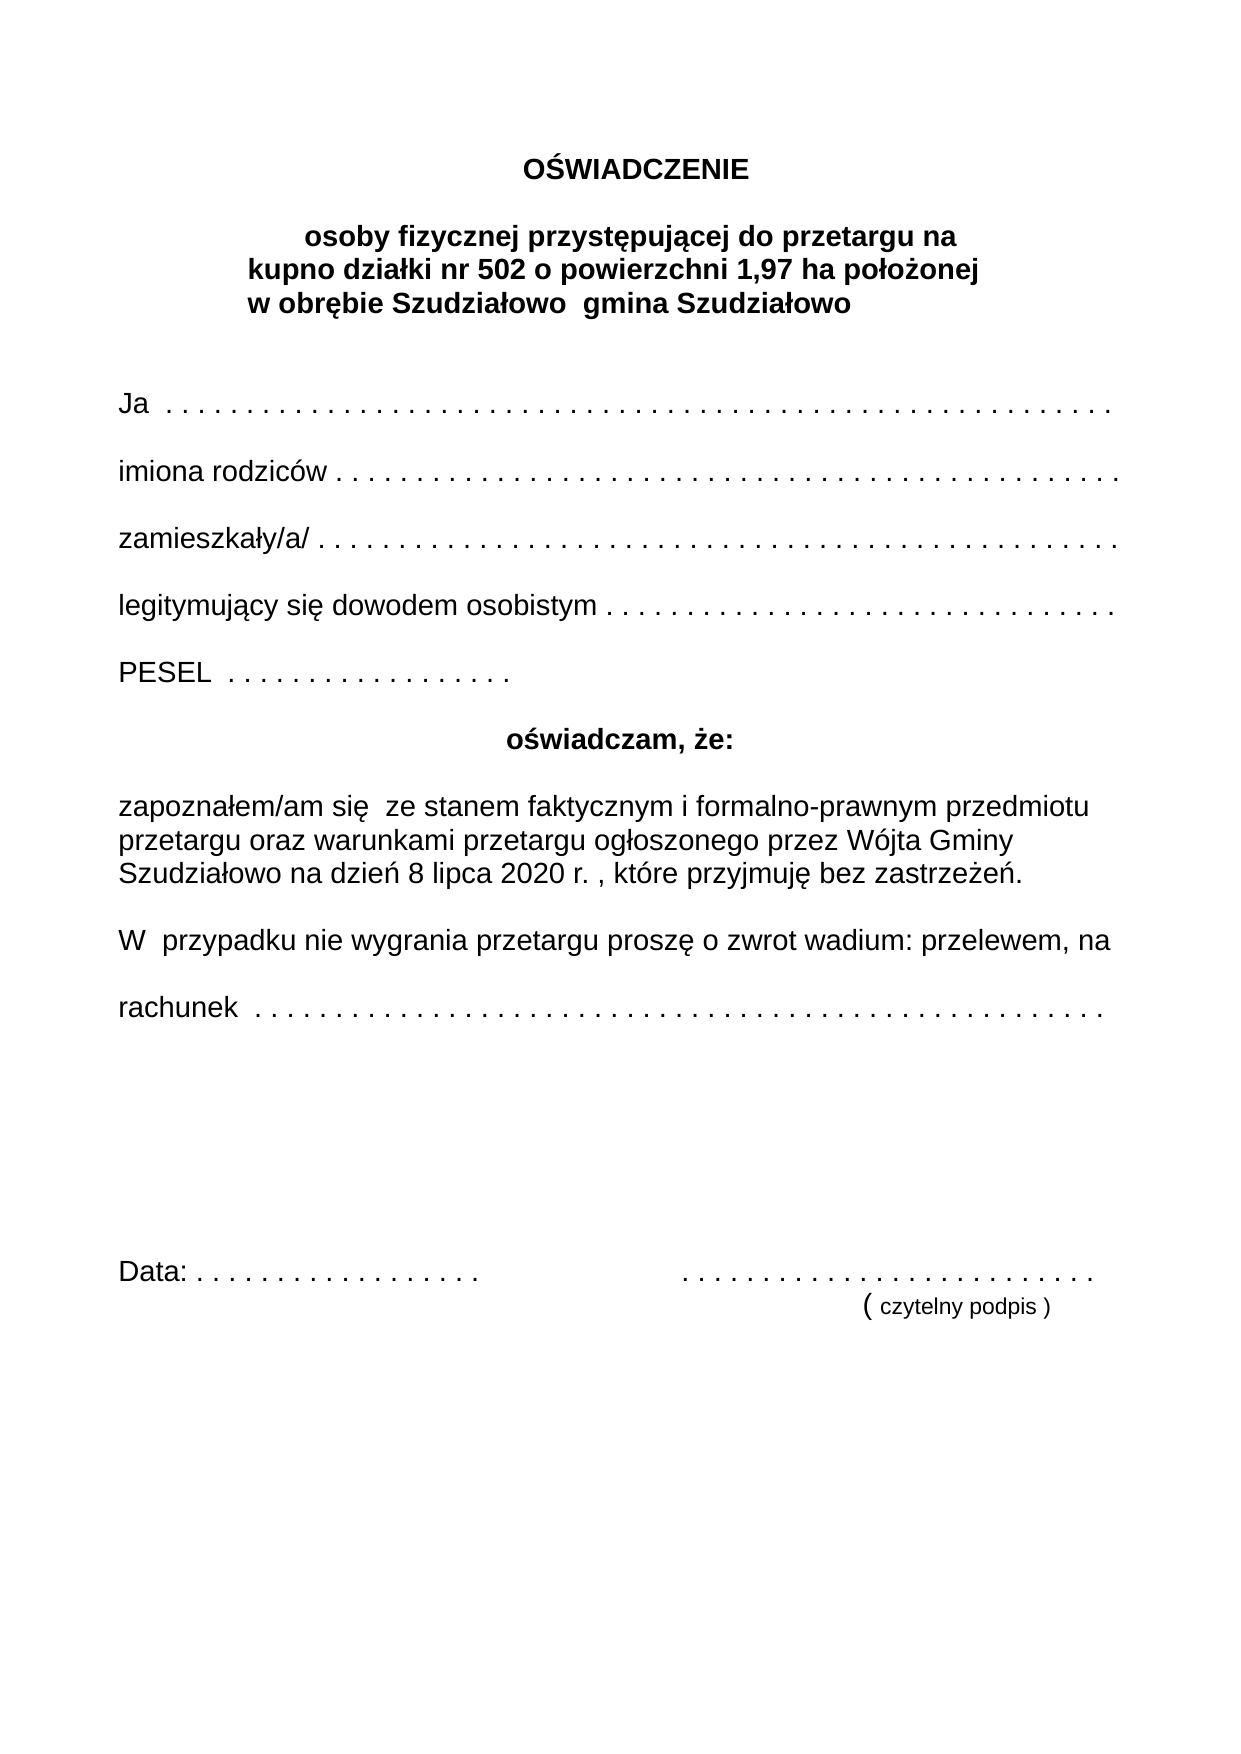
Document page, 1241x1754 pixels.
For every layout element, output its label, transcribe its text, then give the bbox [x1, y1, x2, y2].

text kupno działki nr 502 o powierzchni 1,97 ha położonej [118, 252, 1122, 286]
text ( czytelny podpis ) [118, 1287, 1122, 1321]
text PESEL . . . . . . . . . . . . . . . . . . [118, 655, 1122, 688]
text legitymujący się dowodem osobistym . . . . . . . . . . . . . . . . . . . . . . . . . . . . . . . . [118, 588, 1122, 621]
text Ja . . . . . . . . . . . . . . . . . . . . . . . . . . . . . . . . . . . . . . . . . . . . . . . . . . . . . . . . . . . [118, 386, 1122, 420]
text Data: . . . . . . . . . . . . . . . . . . . . . . . . . . . . . . . . . . . . . . . . . . . . [118, 1254, 1122, 1287]
text oświadczam, że: [118, 722, 1122, 755]
text w obrębie Szudziałowo gmina Szudziałowo [118, 286, 1122, 319]
text imiona rodziców . . . . . . . . . . . . . . . . . . . . . . . . . . . . . . . . . . . . . . . . . . . . . . . . . [118, 453, 1122, 487]
text OŚWIADCZENIE [118, 152, 1122, 185]
text zamieszkały/a/ . . . . . . . . . . . . . . . . . . . . . . . . . . . . . . . . . . . . . . . . . . . . . . . . . . [118, 521, 1122, 554]
text W przypadku nie wygrania przetargu proszę o zwrot wadium: przelewem, na [118, 923, 1122, 957]
text zapoznałem/am się ze stanem faktycznym i formalno-prawnym przedmiotu przetargu oraz warunkami przetargu ogłoszonego przez Wójta Gminy Szudziałowo na dzień 8 lipca 2020 r. , które przyjmuję bez zastrzeżeń. [118, 789, 1122, 889]
text rachunek . . . . . . . . . . . . . . . . . . . . . . . . . . . . . . . . . . . . . . . . . . . . . . . . . . . . . [118, 990, 1122, 1024]
text osoby fizycznej przystępującej do przetargu na [118, 219, 1122, 252]
